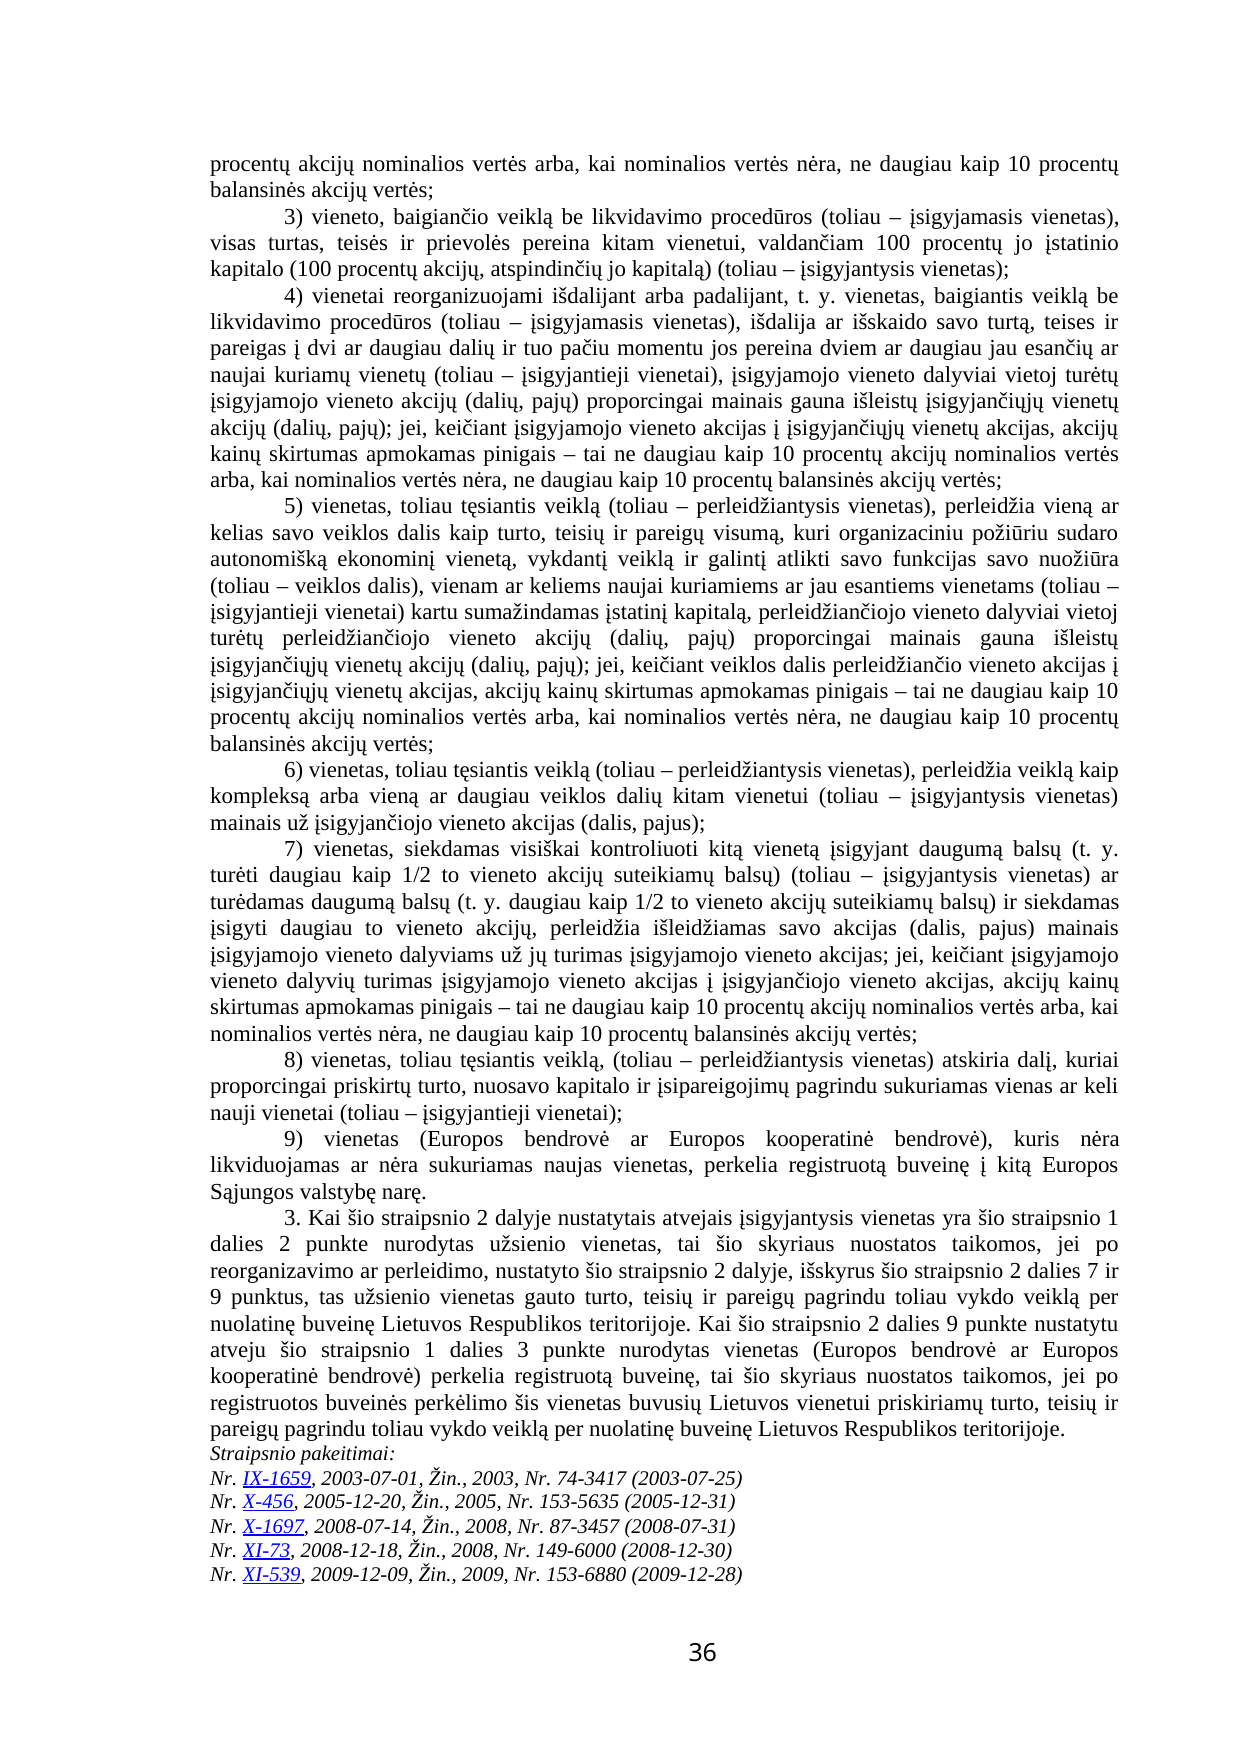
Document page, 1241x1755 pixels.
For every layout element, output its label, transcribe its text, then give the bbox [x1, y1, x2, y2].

text 4) vienetai reorganizuojami išdalijant arba padalijant, t. y. vienetas, baigiantis veiklą be likvidavimo procedūros (toliau – įsigyjamasis vienetas), išdalija ar išskaido savo turtą, teises ir pareigas į dvi ar daugiau dalių ir tuo pačiu momentu jos pereina dviem ar daugiau jau esančių ar naujai kuriamų vienetų (toliau – įsigyjantieji vienetai), įsigyjamojo vieneto dalyviai vietoj turėtų įsigyjamojo vieneto akcijų (dalių, pajų) proporcingai mainais gauna išleistų įsigyjančiųjų vienetų akcijų (dalių, pajų); jei, keičiant įsigyjamojo vieneto akcijas į įsigyjančiųjų vienetų akcijas, akcijų kainų skirtumas apmokamas pinigais – tai ne daugiau kaip 10 procentų akcijų nominalios vertės arba, kai nominalios vertės nėra, ne daugiau kaip 10 procentų balansinės akcijų vertės; [210, 282, 1120, 493]
text Nr. XI-539, 2009-12-09, Žin., 2009, Nr. 153-6880 (2009-12-28) [210, 1562, 1120, 1586]
text Nr. XI-73, 2008-12-18, Žin., 2008, Nr. 149-6000 (2008-12-30) [210, 1538, 1120, 1562]
text 6) vienetas, toliau tęsiantis veiklą (toliau – perleidžiantysis vienetas), perleidžia veiklą kaip kompleksą arba vieną ar daugiau veiklos dalių kitam vienetui (toliau – įsigyjantysis vienetas) mainais už įsigyjančiojo vieneto akcijas (dalis, pajus); [210, 756, 1120, 835]
text 8) vienetas, toliau tęsiantis veiklą, (toliau – perleidžiantysis vienetas) atskiria dalį, kuriai proporcingai priskirtų turto, nuosavo kapitalo ir įsipareigojimų pagrindu sukuriamas vienas ar keli nauji vienetai (toliau – įsigyjantieji vienetai); [210, 1046, 1120, 1125]
text Straipsnio pakeitimai: [210, 1441, 1120, 1465]
text Nr. X-1697, 2008-07-14, Žin., 2008, Nr. 87-3457 (2008-07-31) [210, 1513, 1120, 1538]
text procentų akcijų nominalios vertės arba, kai nominalios vertės nėra, ne daugiau kaip 10 procentų balansinės akcijų vertės; [210, 150, 1120, 203]
text Nr. X-456, 2005-12-20, Žin., 2005, Nr. 153-5635 (2005-12-31) [210, 1489, 1120, 1513]
text 9) vienetas (Europos bendrovė ar Europos kooperatinė bendrovė), kuris nėra likviduojamas ar nėra sukuriamas naujas vienetas, perkelia registruotą buveinę į kitą Europos Sąjungos valstybę narę. [210, 1125, 1120, 1204]
text 3) vieneto, baigiančio veiklą be likvidavimo procedūros (toliau – įsigyjamasis vienetas), visas turtas, teisės ir prievolės pereina kitam vienetui, valdančiam 100 procentų jo įstatinio kapitalo (100 procentų akcijų, atspindinčių jo kapitalą) (toliau – įsigyjantysis vienetas); [210, 203, 1120, 282]
text 5) vienetas, toliau tęsiantis veiklą (toliau – perleidžiantysis vienetas), perleidžia vieną ar kelias savo veiklos dalis kaip turto, teisių ir pareigų visumą, kuri organizaciniu požiūriu sudaro autonomišką ekonominį vienetą, vykdantį veiklą ir galintį atlikti savo funkcijas savo nuožiūra (toliau – veiklos dalis), vienam ar keliems naujai kuriamiems ar jau esantiems vienetams (toliau – įsigyjantieji vienetai) kartu sumažindamas įstatinį kapitalą, perleidžiančiojo vieneto dalyviai vietoj turėtų perleidžiančiojo vieneto akcijų (dalių, pajų) proporcingai mainais gauna išleistų įsigyjančiųjų vienetų akcijų (dalių, pajų); jei, keičiant veiklos dalis perleidžiančio vieneto akcijas į įsigyjančiųjų vienetų akcijas, akcijų kainų skirtumas apmokamas pinigais – tai ne daugiau kaip 10 procentų akcijų nominalios vertės arba, kai nominalios vertės nėra, ne daugiau kaip 10 procentų balansinės akcijų vertės; [210, 493, 1120, 756]
text 3. Kai šio straipsnio 2 dalyje nustatytais atvejais įsigyjantysis vienetas yra šio straipsnio 1 dalies 2 punkte nurodytas užsienio vienetas, tai šio skyriaus nuostatos taikomos, jei po reorganizavimo ar perleidimo, nustatyto šio straipsnio 2 dalyje, išskyrus šio straipsnio 2 dalies 7 ir 9 punktus, tas užsienio vienetas gauto turto, teisių ir pareigų pagrindu toliau vykdo veiklą per nuolatinę buveinę Lietuvos Respublikos teritorijoje. Kai šio straipsnio 2 dalies 9 punkte nustatytu atveju šio straipsnio 1 dalies 3 punkte nurodytas vienetas (Europos bendrovė ar Europos kooperatinė bendrovė) perkelia registruotą buveinę, tai šio skyriaus nuostatos taikomos, jei po registruotos buveinės perkėlimo šis vienetas buvusių Lietuvos vienetui priskiriamų turto, teisių ir pareigų pagrindu toliau vykdo veiklą per nuolatinę buveinę Lietuvos Respublikos teritorijoje. [210, 1204, 1120, 1441]
text Nr. IX-1659, 2003-07-01, Žin., 2003, Nr. 74-3417 (2003-07-25) [210, 1465, 1120, 1489]
text 7) vienetas, siekdamas visiškai kontroliuoti kitą vienetą įsigyjant daugumą balsų (t. y. turėti daugiau kaip 1/2 to vieneto akcijų suteikiamų balsų) (toliau – įsigyjantysis vienetas) ar turėdamas daugumą balsų (t. y. daugiau kaip 1/2 to vieneto akcijų suteikiamų balsų) ir siekdamas įsigyti daugiau to vieneto akcijų, perleidžia išleidžiamas savo akcijas (dalis, pajus) mainais įsigyjamojo vieneto dalyviams už jų turimas įsigyjamojo vieneto akcijas; jei, keičiant įsigyjamojo vieneto dalyvių turimas įsigyjamojo vieneto akcijas į įsigyjančiojo vieneto akcijas, akcijų kainų skirtumas apmokamas pinigais – tai ne daugiau kaip 10 procentų akcijų nominalios vertės arba, kai nominalios vertės nėra, ne daugiau kaip 10 procentų balansinės akcijų vertės; [210, 835, 1120, 1046]
